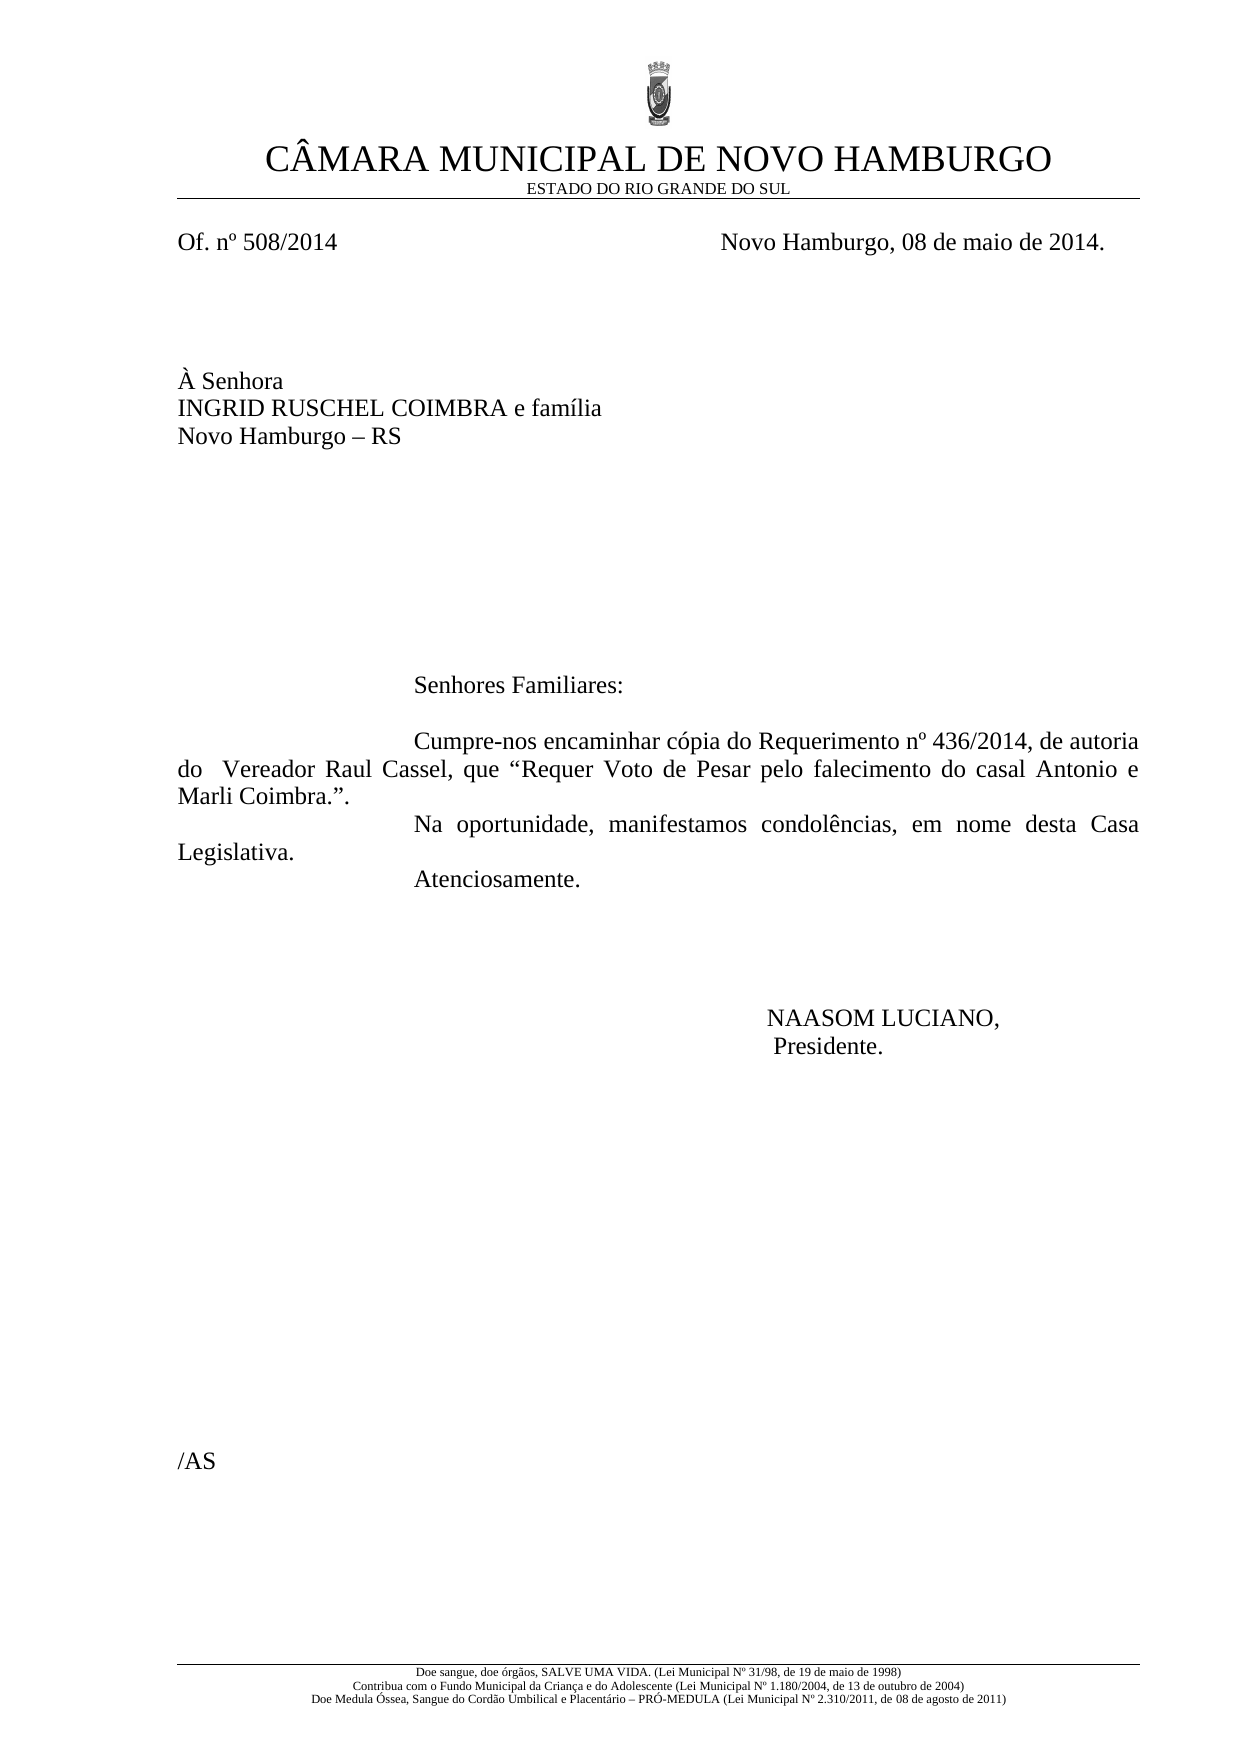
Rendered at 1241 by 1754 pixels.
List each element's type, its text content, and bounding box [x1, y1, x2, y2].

text Atenciosamente. [177, 866, 1140, 893]
text Senhores Familiares: [177, 672, 1140, 699]
text /AS [177, 1447, 1140, 1475]
text INGRID RUSCHEL COIMBRA e família [177, 394, 1140, 422]
text Presidente. [177, 1032, 1140, 1059]
text À Senhora [177, 367, 1140, 394]
text Na oportunidade, manifestamos condolências, em nome desta Casa Legislativa. [177, 810, 1140, 866]
text NAASOM LUCIANO, [177, 1004, 1140, 1032]
text Of. nº 508/2014 Novo Hamburgo, 08 de maio de 2014. [177, 228, 1140, 256]
text Novo Hamburgo – RS [177, 422, 1140, 450]
text Cumpre-nos encaminhar cópia do Requerimento nº 436/2014, de autoria do Vereador Raul Cassel, que “Requer Voto de Pesar pelo falecimento do casal Antonio e Marli Coimbra.”. [177, 727, 1140, 810]
